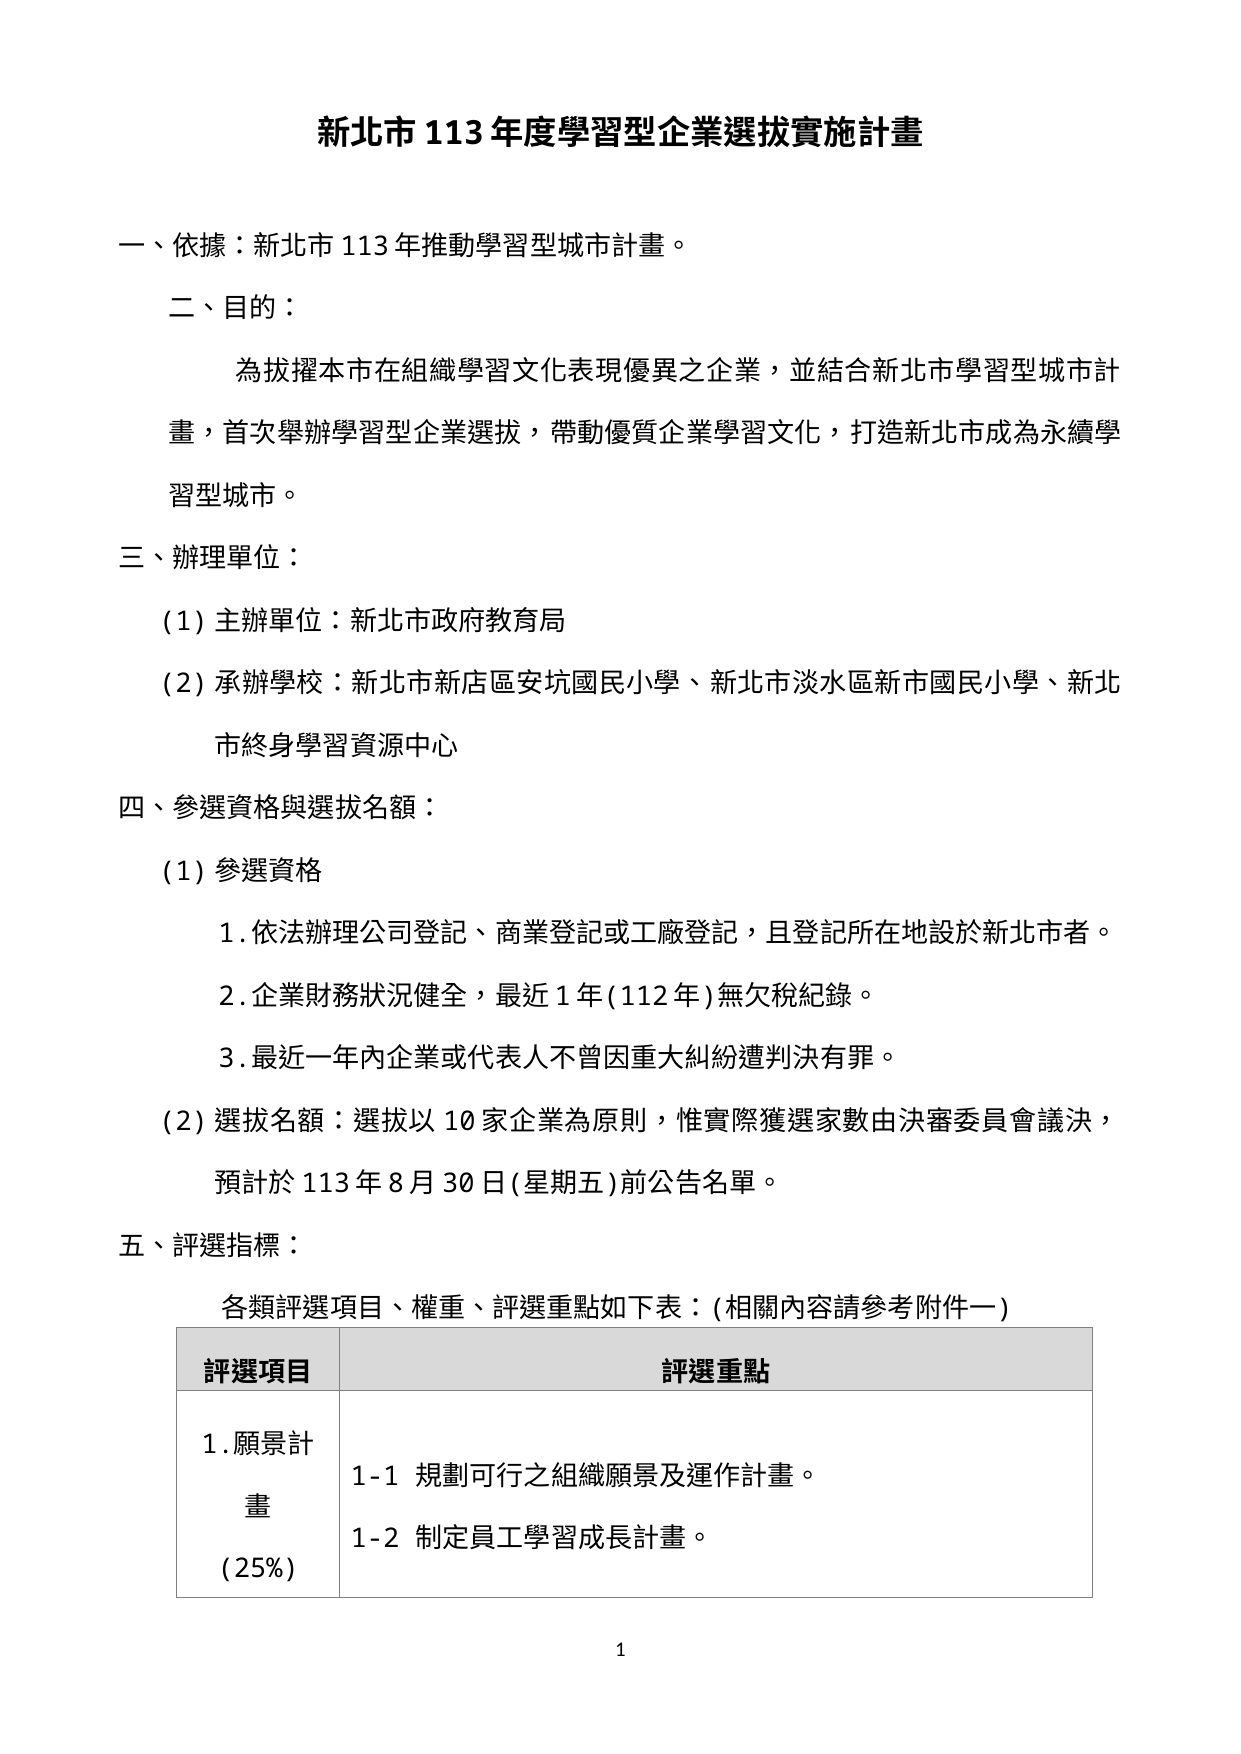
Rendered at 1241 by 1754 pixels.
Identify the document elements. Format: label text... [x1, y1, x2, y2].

text 為拔擢本市在組織學習文化表現優異之企業，並結合新北市學習型城市計畫，首次舉辦學習型企業選拔，帶動優質企業學習文化，打造新北市成為永續學習型城市。 [168, 327, 1122, 514]
list 依據：新北市113年推動學習型城市計畫。 [118, 202, 1122, 264]
list 承辦學校：新北市新店區安坑國民小學、新北市淡水區新市國民小學、新北市終身學習資源中心 [159, 639, 1122, 764]
table_header 評選項目 [177, 1328, 339, 1390]
list 依法辦理公司登記、商業登記或工廠登記，且登記所在地設於新北市者。 [218, 889, 1122, 952]
list 參選資格與選拔名額： [118, 764, 1122, 827]
list 主辦單位：新北市政府教育局 [159, 577, 1122, 639]
list 目的： [168, 264, 1122, 327]
table_header 評選重點 [340, 1328, 1092, 1390]
list 評選指標： [118, 1202, 1122, 1264]
text 新北市113年度學習型企業選拔實施計畫 [118, 105, 1122, 154]
list 最近一年內企業或代表人不曾因重大糾紛遭判決有罪。 [218, 1014, 1122, 1077]
table_cell 1.願景計畫 (25%) [177, 1391, 339, 1597]
list 選拔名額：選拔以10家企業為原則，惟實際獲選家數由決審委員會議決，預計於113年8月30日(星期五)前公告名單。 [159, 1077, 1122, 1202]
list 參選資格 [159, 827, 1122, 889]
list 辦理單位： [118, 514, 1122, 577]
text 各類評選項目、權重、評選重點如下表：(相關內容請參考附件一) [177, 1264, 1122, 1327]
list 企業財務狀況健全，最近1年(112年)無欠稅紀錄。 [218, 952, 1122, 1014]
table_cell 1-1 規劃可行之組織願景及運作計畫。 1-2 制定員工學習成長計畫。 [340, 1391, 1092, 1597]
